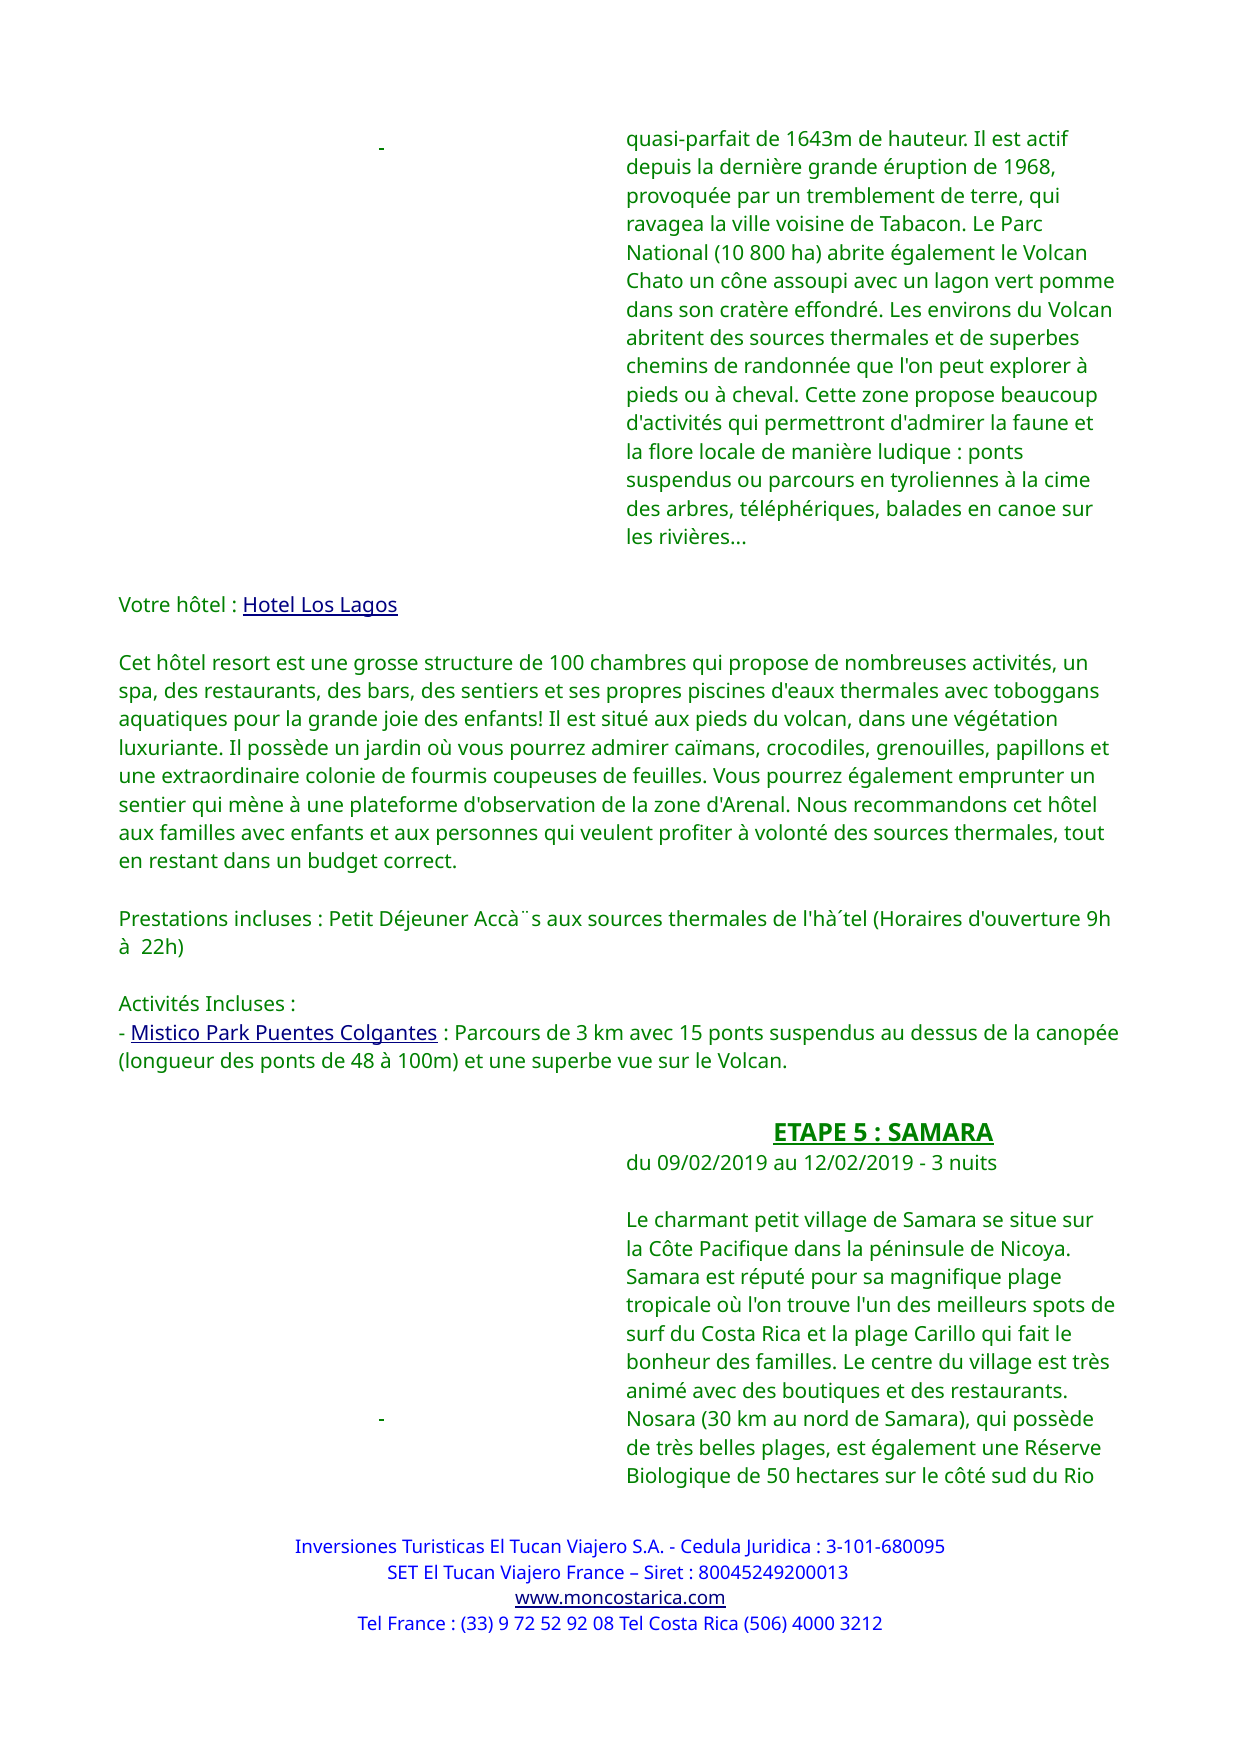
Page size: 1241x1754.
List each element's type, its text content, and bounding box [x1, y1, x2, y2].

text Cet hôtel resort est une grosse structure de 100 chambres qui propose de nombreuses activités, un spa, des restaurants, des bars, des sentiers et ses propres piscines d'eaux thermales avec toboggans aquatiques pour la grande joie des enfants! Il est situé aux pieds du volcan, dans une végétation luxuriante. Il possède un jardin où vous pourrez admirer caïmans, crocodiles, grenouilles, papillons et une extraordinaire colonie de fourmis coupeuses de feuilles. Vous pourrez également emprunter un sentier qui mène à une plateforme d'observation de la zone d'Arenal. Nous recommandons cet hôtel aux familles avec enfants et aux personnes qui veulent profiter à volonté des sources thermales, tout en restant dans un budget correct. [118, 648, 1122, 875]
table_header [118, 118, 620, 556]
text Activités Incluses : [118, 989, 1122, 1018]
table_header quasi-parfait de 1643m de hauteur. Il est actif depuis la dernière grande éruption de 1968, provoquée par un tremblement de terre, qui ravagea la ville voisine de Tabacon. Le Parc National (10 800 ha) abrite également le Volcan Chato un cône assoupi avec un lagon vert pomme dans son cratère effondré. Les environs du Volcan abritent des sources thermales et de superbes chemins de randonnée que l'on peut explorer à pieds ou à cheval. Cette zone propose beaucoup d'activités qui permettront d'admirer la faune et la flore locale de manière ludique : ponts suspendus ou parcours en tyroliennes à la cime des arbres, téléphériques, balades en canoe sur les rivières... [620, 118, 1122, 556]
table_header [118, 1109, 620, 1495]
table_header ETAPE 5 : SAMARA du 09/02/2019 au 12/02/2019 - 3 nuits Le charmant petit village de Samara se situe sur la Côte Pacifique dans la péninsule de Nicoya. Samara est réputé pour sa magnifique plage tropicale où l'on trouve l'un des meilleurs spots de surf du Costa Rica et la plage Carillo qui fait le bonheur des familles. Le centre du village est très animé avec des boutiques et des restaurants. Nosara (30 km au nord de Samara), qui possède de très belles plages, est également une Réserve Biologique de 50 hectares sur le côté sud du Rio [620, 1109, 1122, 1495]
text - Mistico Park Puentes Colgantes : Parcours de 3 km avec 15 ponts suspendus au dessus de la canopée (longueur des ponts de 48 à 100m) et une superbe vue sur le Volcan. [118, 1018, 1122, 1074]
text Votre hôtel : Hotel Los Lagos [118, 590, 1122, 619]
text Prestations incluses : Petit Déjeuner Accà¨s aux sources thermales de l'hà´tel (Horaires d'ouverture 9h à 22h) [118, 904, 1122, 961]
